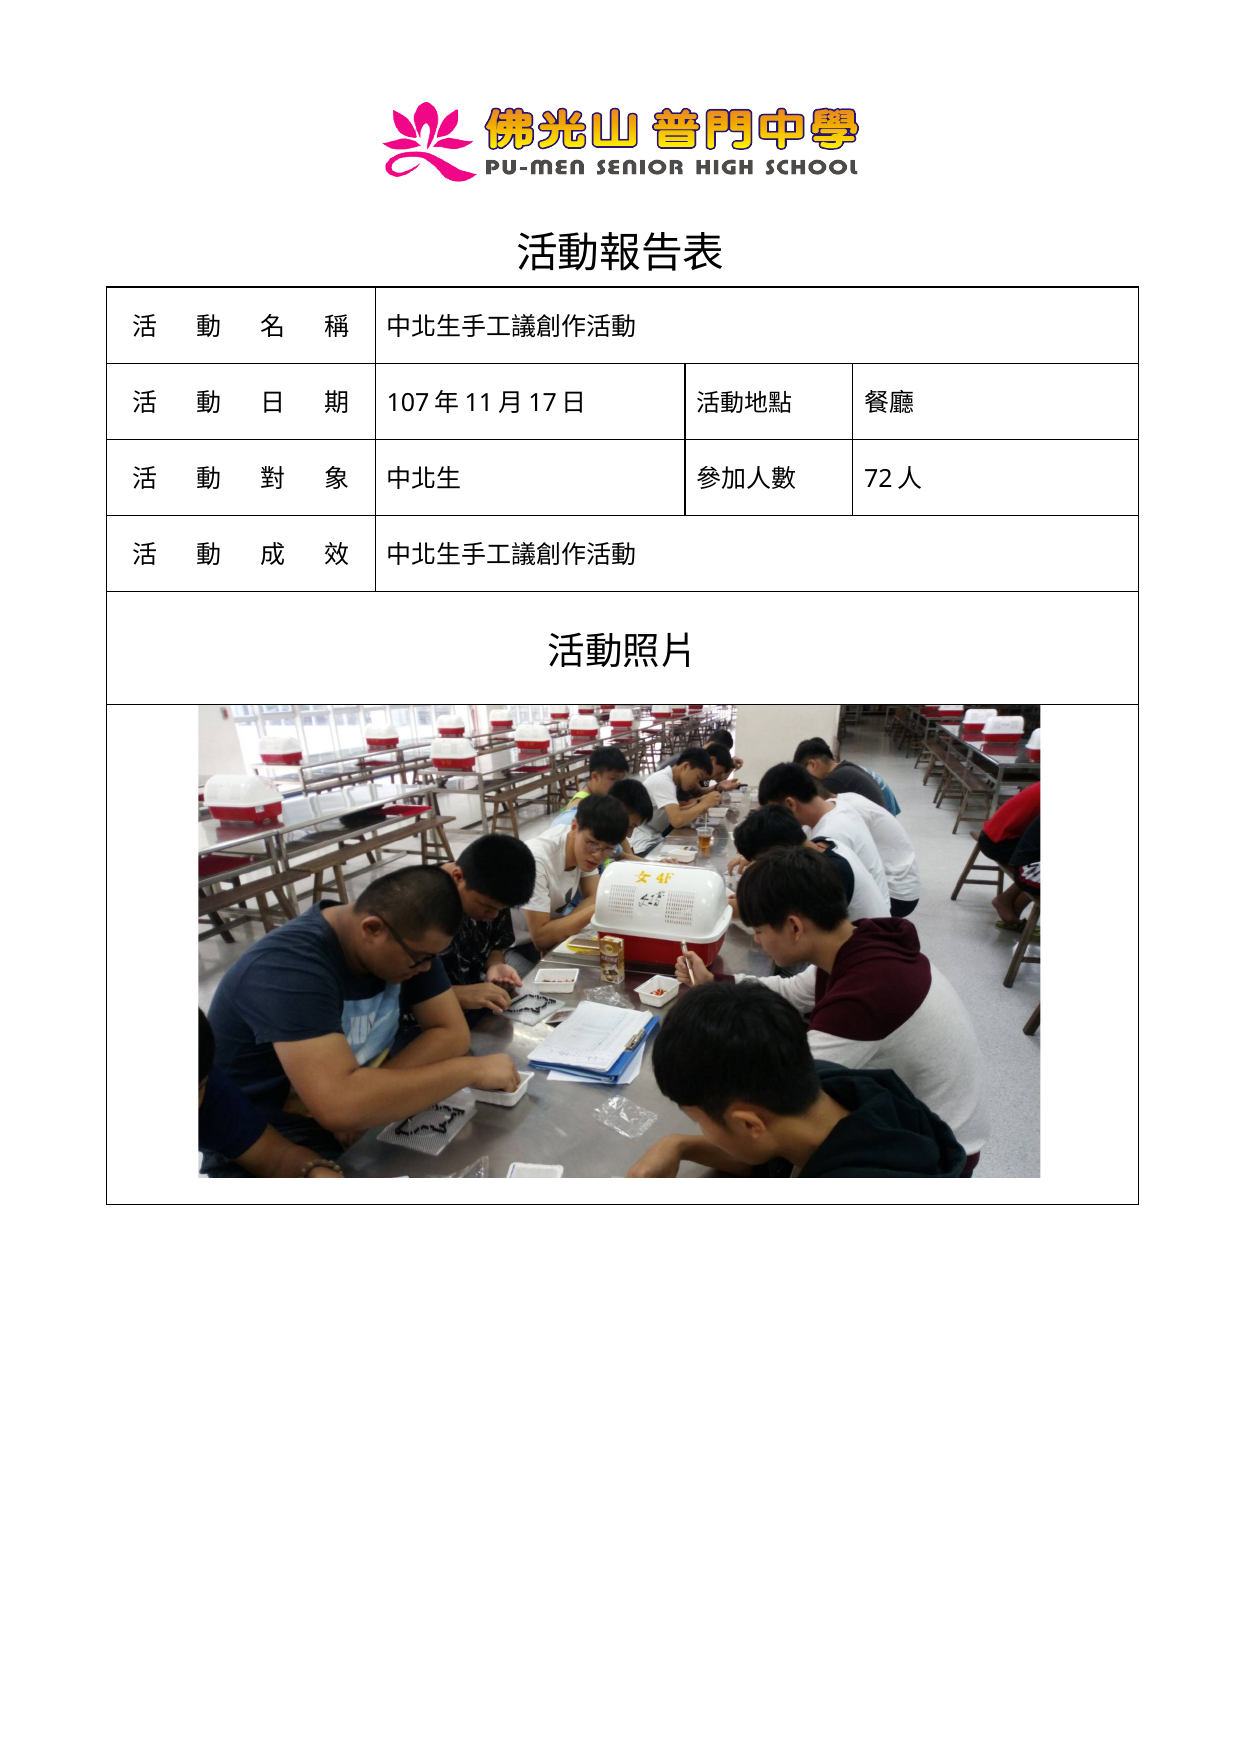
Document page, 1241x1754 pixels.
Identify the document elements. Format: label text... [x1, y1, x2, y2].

table_cell 活動成效 [107, 516, 375, 591]
table_cell 活動對象 [107, 440, 375, 514]
table_cell 活動地點 [686, 364, 852, 438]
table_cell [107, 705, 1138, 1204]
text 活動報告表 [118, 211, 1122, 286]
picture [378, 98, 862, 185]
picture [198, 705, 1041, 1178]
table_cell 中北生 [376, 440, 684, 514]
table_cell 餐廳 [853, 364, 1138, 438]
table_cell 參加人數 [686, 440, 852, 514]
table_cell 活動日期 [107, 364, 375, 438]
table_header 中北生手工議創作活動 [376, 288, 1138, 362]
table_cell 中北生手工議創作活動 [376, 516, 1138, 591]
table_cell 72人 [853, 440, 1138, 514]
table_header 活動名稱 [107, 288, 375, 362]
table_cell 107年11月17日 [376, 364, 684, 438]
table_cell 活動照片 [107, 592, 1138, 704]
